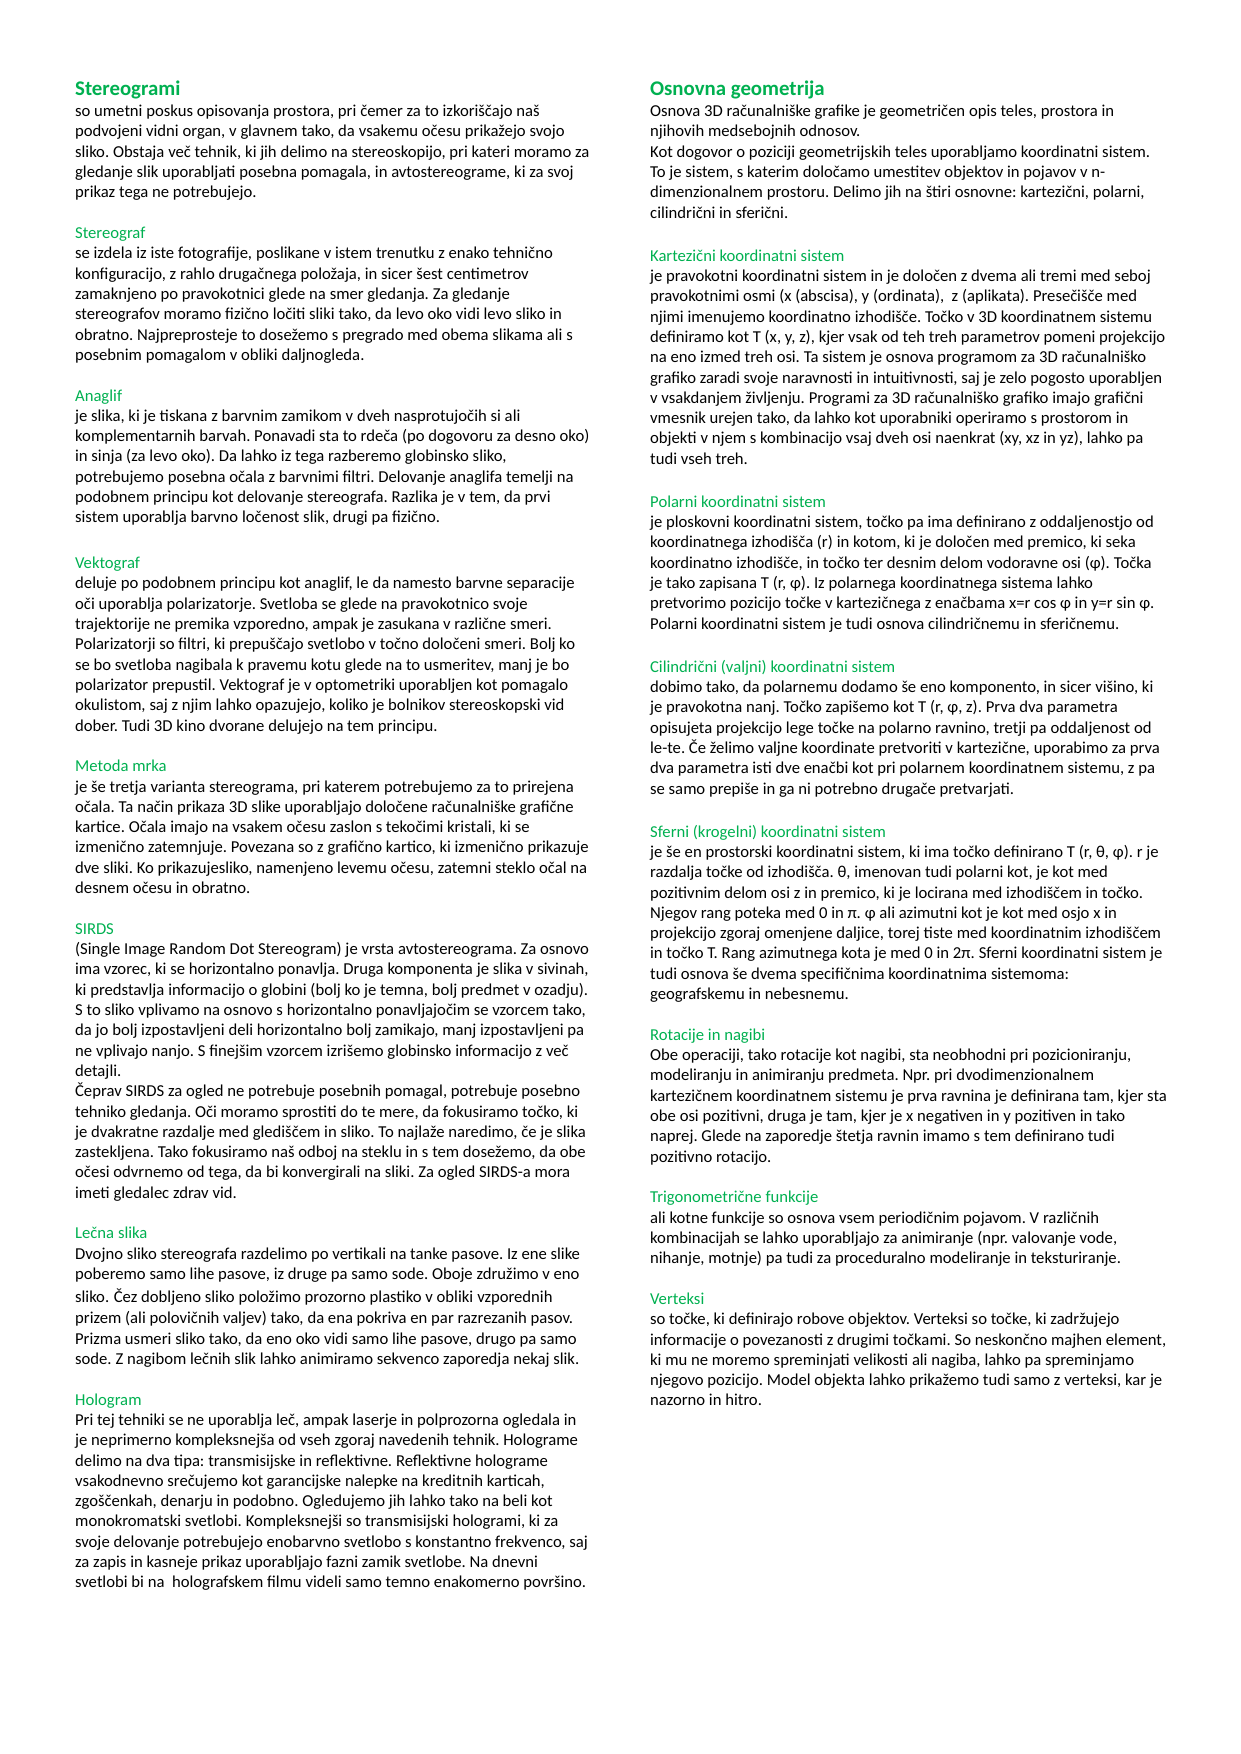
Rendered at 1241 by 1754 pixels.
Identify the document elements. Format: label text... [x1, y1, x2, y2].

text Lečna slika [75, 1223, 592, 1243]
text ali kotne funkcije so osnova vsem periodičnim pojavom. V različnih kombinacijah se lahko uporabljajo za animiranje (npr. valovanje vode, nihanje, motnje) pa tudi za proceduralno modeliranje in teksturiranje. [650, 1207, 1167, 1268]
text se izdela iz iste fotografije, poslikane v istem trenutku z enako tehnično konfiguracijo, z rahlo drugačnega položaja, in sicer šest centimetrov zamaknjeno po pravokotnici glede na smer gledanja. Za gledanje stereografov moramo fizično ločiti sliki tako, da levo oko vidi levo sliko in obratno. Najpreprosteje to dosežemo s pregrado med obema slikama ali s posebnim pomagalom v obliki daljnogleda. [75, 243, 592, 364]
text Stereograf [75, 222, 592, 243]
text SIRDS [75, 918, 592, 938]
text Metoda mrka [75, 756, 592, 776]
text Hologram [75, 1389, 592, 1409]
text Polarni koordinatni sistem [650, 491, 1167, 511]
text Rotacije in nagibi [650, 1024, 1167, 1044]
text Cilindrični (valjni) koordinatni sistem [650, 656, 1167, 676]
text je še en prostorski koordinatni sistem, ki ima točko definirano T (r, θ, φ). r je razdalja točke od izhodišča. θ, imenovan tudi polarni kot, je kot med pozitivnim delom osi z in premico, ki je locirana med izhodiščem in točko. Njegov rang poteka med 0 in π. φ ali azimutni kot je kot med osjo x in projekcijo zgoraj omenjene daljice, torej tiste med koordinatnim izhodiščem in točko T. Rang azimutnega kota je med 0 in 2π. Sferni koordinatni sistem je tudi osnova še dvema specifičnima koordinatnima sistemoma: geografskemu in nebesnemu. [650, 841, 1167, 1004]
text Obe operaciji, tako rotacije kot nagibi, sta neobhodni pri pozicioniranju, modeliranju in animiranju predmeta. Npr. pri dvodimenzionalnem kartezičnem koordinatnem sistemu je prva ravnina je definirana tam, kjer sta obe osi pozitivni, druga je tam, kjer je x negativen in y pozitiven in tako naprej. Glede na zaporedje štetja ravnin imamo s tem definirano tudi pozitivno rotacijo. [650, 1044, 1167, 1166]
text dobimo tako, da polarnemu dodamo še eno komponento, in sicer višino, ki je pravokotna nanj. Točko zapišemo kot T (r, φ, z). Prva dva parametra opisujeta projekcijo lege točke na polarno ravnino, tretji pa oddaljenost od le-te. Če želimo valjne koordinate pretvoriti v kartezične, uporabimo za prva dva parametra isti dve enačbi kot pri polarnem koordinatnem sistemu, z pa se samo prepiše in ga ni potrebno drugače pretvarjati. [650, 676, 1167, 798]
text je pravokotni koordinatni sistem in je določen z dvema ali tremi med seboj pravokotnimi osmi (x (abscisa), y (ordinata), z (aplikata). Presečišče med njimi imenujemo koordinatno izhodišče. Točko v 3D koordinatnem sistemu definiramo kot T (x, y, z), kjer vsak od teh treh parametrov pomeni projekcijo na eno izmed treh osi. Ta sistem je osnova programom za 3D računalniško grafiko zaradi svoje naravnosti in intuitivnosti, saj je zelo pogosto uporabljen v vsakdanjem življenju. Programi za 3D računalniško grafiko imajo grafični vmesnik urejen tako, da lahko kot uporabniki operiramo s prostorom in objekti v njem s kombinacijo vsaj dveh osi naenkrat (xy, xz in yz), lahko pa tudi vseh treh. [650, 265, 1167, 468]
text Stereogrami [75, 75, 592, 100]
text je še tretja varianta stereograma, pri katerem potrebujemo za to prirejena očala. Ta način prikaza 3D slike uporabljajo določene računalniške grafične kartice. Očala imajo na vsakem očesu zaslon s tekočimi kristali, ki se izmenično zatemnjuje. Povezana so z grafično kartico, ki izmenično prikazuje dve sliki. Ko prikazujesliko, namenjeno levemu očesu, zatemni steklo očal na desnem očesu in obratno. [75, 776, 592, 898]
text Vektograf [75, 552, 592, 573]
text Trigonometrične funkcije [650, 1187, 1167, 1207]
text (Single Image Random Dot Stereogram) je vrsta avtostereograma. Za osnovo ima vzorec, ki se horizontalno ponavlja. Druga komponenta je slika v sivinah, ki predstavlja informacijo o globini (bolj ko je temna, bolj predmet v ozadju). S to sliko vplivamo na osnovo s horizontalno ponavljajočim se vzorcem tako, da jo bolj izpostavljeni deli horizontalno bolj zamikajo, manj izpostavljeni pa ne vplivajo nanjo. S finejšim vzorcem izrišemo globinsko informacijo z več detajli. [75, 938, 592, 1081]
text deluje po podobnem principu kot anaglif, le da namesto barvne separacije oči uporablja polarizatorje. Svetloba se glede na pravokotnico svoje trajektorije ne premika vzporedno, ampak je zasukana v različne smeri. Polarizatorji so filtri, ki prepuščajo svetlobo v točno določeni smeri. Bolj ko se bo svetloba nagibala k pravemu kotu glede na to usmeritev, manj je bo polarizator prepustil. Vektograf je v optometriki uporabljen kot pomagalo okulistom, saj z njim lahko opazujejo, koliko je bolnikov stereoskopski vid dober. Tudi 3D kino dvorane delujejo na tem principu. [75, 573, 592, 735]
text Anaglif [75, 385, 592, 405]
text so točke, ki definirajo robove objektov. Verteksi so točke, ki zadržujejo informacije o povezanosti z drugimi točkami. So neskončno majhen element, ki mu ne moremo spreminjati velikosti ali nagiba, lahko pa spreminjamo njegovo pozicijo. Model objekta lahko prikažemo tudi samo z verteksi, kar je nazorno in hitro. [650, 1308, 1167, 1410]
text Sferni (krogelni) koordinatni sistem [650, 821, 1167, 841]
text Osnova 3D računalniške grafike je geometričen opis teles, prostora in njihovih medsebojnih odnosov. [650, 100, 1167, 141]
text Pri tej tehniki se ne uporablja leč, ampak laserje in polprozorna ogledala in je neprimerno kompleksnejša od vseh zgoraj navedenih tehnik. Holograme delimo na dva tipa: transmisijske in reflektivne. Reflektivne holograme vsakodnevno srečujemo kot garancijske nalepke na kreditnih karticah, zgoščenkah, denarju in podobno. Ogledujemo jih lahko tako na beli kot monokromatski svetlobi. Kompleksnejši so transmisijski hologrami, ki za svoje delovanje potrebujejo enobarvno svetlobo s konstantno frekvenco, saj za zapis in kasneje prikaz uporabljajo fazni zamik svetlobe. Na dnevni svetlobi bi na holografskem filmu videli samo temno enakomerno površino. [75, 1409, 592, 1592]
text je ploskovni koordinatni sistem, točko pa ima definirano z oddaljenostjo od koordinatnega izhodišča (r) in kotom, ki je določen med premico, ki seka koordinatno izhodišče, in točko ter desnim delom vodoravne osi (φ). Točka je tako zapisana T (r, φ). Iz polarnega koordinatnega sistema lahko pretvorimo pozicijo točke v kartezičnega z enačbama x=r cos φ in y=r sin φ. Polarni koordinatni sistem je tudi osnova cilindričnemu in sferičnemu. [650, 511, 1167, 633]
text Osnovna geometrija [650, 75, 1167, 100]
text Kartezični koordinatni sistem [650, 245, 1167, 265]
text Kot dogovor o poziciji geometrijskih teles uporabljamo koordinatni sistem. To je sistem, s katerim določamo umestitev objektov in pojavov v n-dimenzionalnem prostoru. Delimo jih na štiri osnovne: kartezični, polarni, cilindrični in sferični. [650, 141, 1167, 222]
text je slika, ki je tiskana z barvnim zamikom v dveh nasprotujočih si ali komplementarnih barvah. Ponavadi sta to rdeča (po dogovoru za desno oko) in sinja (za levo oko). Da lahko iz tega razberemo globinsko sliko, potrebujemo posebna očala z barvnimi filtri. Delovanje anaglifa temelji na podobnem principu kot delovanje stereografa. Razlika je v tem, da prvi sistem uporablja barvno ločenost slik, drugi pa fizično. [75, 405, 592, 527]
text Čeprav SIRDS za ogled ne potrebuje posebnih pomagal, potrebuje posebno tehniko gledanja. Oči moramo sprostiti do te mere, da fokusiramo točko, ki je dvakratne razdalje med glediščem in sliko. To najlaže naredimo, če je slika zastekljena. Tako fokusiramo naš odboj na steklu in s tem dosežemo, da obe očesi odvrnemo od tega, da bi konvergirali na sliki. Za ogled SIRDS-a mora imeti gledalec zdrav vid. [75, 1081, 592, 1202]
text so umetni poskus opisovanja prostora, pri čemer za to izkoriščajo naš podvojeni vidni organ, v glavnem tako, da vsakemu očesu prikažejo svojo sliko. Obstaja več tehnik, ki jih delimo na stereoskopijo, pri kateri moramo za gledanje slik uporabljati posebna pomagala, in avtostereograme, ki za svoj prikaz tega ne potrebujejo. [75, 100, 592, 202]
text Dvojno sliko stereografa razdelimo po vertikali na tanke pasove. Iz ene slike poberemo samo lihe pasove, iz druge pa samo sode. Oboje združimo v eno sliko. Čez dobljeno sliko položimo prozorno plastiko v obliki vzporednih prizem (ali polovičnih valjev) tako, da ena pokriva en par razrezanih pasov. Prizma usmeri sliko tako, da eno oko vidi samo lihe pasove, drugo pa samo sode. Z nagibom lečnih slik lahko animiramo sekvenco zaporedja nekaj slik. [75, 1243, 592, 1368]
text Verteksi [650, 1288, 1167, 1308]
